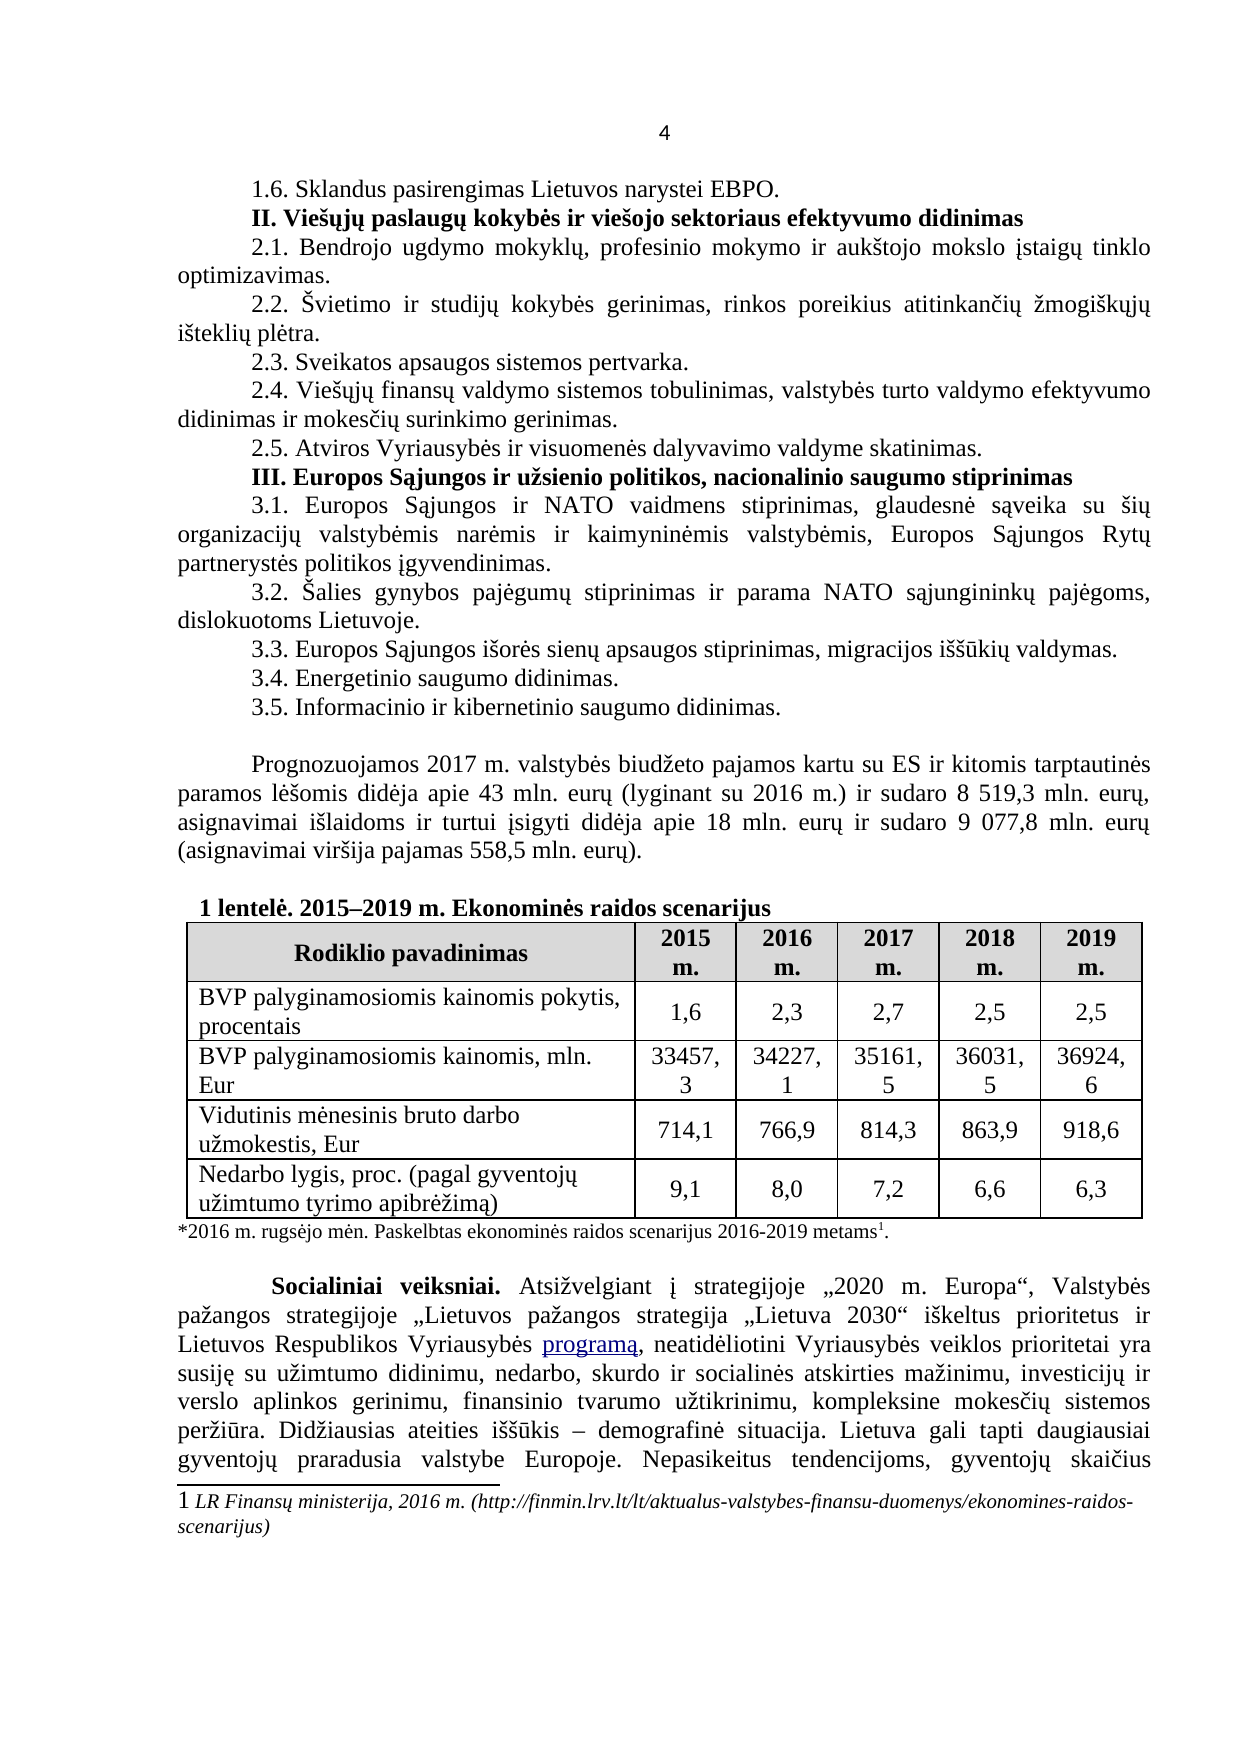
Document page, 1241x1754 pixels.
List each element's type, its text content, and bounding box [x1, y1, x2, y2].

text 2.2. Švietimo ir studijų kokybės gerinimas, rinkos poreikius atitinkančių žmogiškųjų išteklių plėtra. [177, 289, 1152, 347]
table_cell 36924,6 [1041, 1041, 1141, 1099]
table_cell 9,1 [636, 1160, 735, 1217]
text 3.2. Šalies gynybos pajėgumų stiprinimas ir parama NATO sąjungininkų pajėgoms, dislokuotoms Lietuvoje. [177, 577, 1152, 634]
text 3.4. Energetinio saugumo didinimas. [177, 663, 1152, 692]
text II. Viešųjų paslaugų kokybės ir viešojo sektoriaus efektyvumo didinimas [177, 203, 1152, 232]
table_cell 8,0 [737, 1160, 837, 1217]
table_cell 2,5 [1041, 982, 1141, 1040]
text 1.6. Sklandus pasirengimas Lietuvos narystei EBPO. [177, 174, 1152, 203]
table_header 2015 m. [636, 923, 735, 981]
table_cell 6,3 [1041, 1160, 1141, 1217]
table_header 2017 m. [838, 923, 938, 981]
table_cell 36031,5 [940, 1041, 1040, 1099]
text 2.1. Bendrojo ugdymo mokyklų, profesinio mokymo ir aukštojo mokslo įstaigų tinklo optimizavimas. [177, 232, 1152, 289]
table_cell BVP palyginamosiomis kainomis, mln. Eur [188, 1041, 634, 1099]
table_cell Vidutinis mėnesinis bruto darbo užmokestis, Eur [188, 1101, 634, 1158]
table_cell Nedarbo lygis, proc. (pagal gyventojų užimtumo tyrimo apibrėžimą) [188, 1160, 634, 1217]
table_cell 34227,1 [737, 1041, 837, 1099]
text 2.3. Sveikatos apsaugos sistemos pertvarka. [177, 347, 1152, 375]
text 3.3. Europos Sąjungos išorės sienų apsaugos stiprinimas, migracijos iššūkių valdymas. [177, 634, 1152, 663]
table_cell 2,3 [737, 982, 837, 1040]
text 3.1. Europos Sąjungos ir NATO vaidmens stiprinimas, glaudesnė sąveika su šių organizacijų valstybėmis narėmis ir kaimyninėmis valstybėmis, Europos Sąjungos Rytų partnerystės politikos įgyvendinimas. [177, 490, 1152, 577]
table_cell 918,6 [1041, 1101, 1141, 1158]
table_cell 863,9 [940, 1101, 1040, 1158]
table_cell 2,7 [838, 982, 938, 1040]
text *2016 m. rugsėjo mėn. Paskelbtas ekonominės raidos scenarijus 2016-2019 metams. [177, 1218, 1152, 1243]
table_cell 33457,3 [636, 1041, 735, 1099]
table_cell 766,9 [737, 1101, 837, 1158]
table_header 2016 m. [737, 923, 837, 981]
table_cell 714,1 [636, 1101, 735, 1158]
text 3.5. Informacinio ir kibernetinio saugumo didinimas. [177, 692, 1152, 720]
text 1 lentelė. 2015–2019 m. Ekonominės raidos scenarijus [192, 893, 1152, 922]
table_cell 6,6 [940, 1160, 1040, 1217]
table_cell 1,6 [636, 982, 735, 1040]
table_header 2019 m. [1041, 923, 1141, 981]
table_cell BVP palyginamosiomis kainomis pokytis, procentais [188, 982, 634, 1040]
table_cell 7,2 [838, 1160, 938, 1217]
text III. Europos Sąjungos ir užsienio politikos, nacionalinio saugumo stiprinimas [177, 462, 1152, 490]
text 2.5. Atviros Vyriausybės ir visuomenės dalyvavimo valdyme skatinimas. [177, 433, 1152, 462]
text Socialiniai veiksniai. Atsižvelgiant į strategijoje „2020 m. Europa“, Valstybės pažangos strategijoje „Lietuvos pažangos strategija „Lietuva 2030“ iškeltus prioritetus ir Lietuvos Respublikos Vyriausybės programą, neatidėliotini Vyriausybės veiklos prioritetai yra susiję su užimtumo didinimu, nedarbo, skurdo ir socialinės atskirties mažinimu, investicijų ir verslo aplinkos gerinimu, finansinio tvarumo užtikrinimu, kompleksine mokesčių sistemos peržiūra. Didžiausias ateities iššūkis – demografinė situacija. Lietuva gali tapti daugiausiai gyventojų praradusia valstybe Europoje. Nepasikeitus tendencijoms, gyventojų skaičius [177, 1271, 1152, 1473]
text LR Finansų ministerija, 2016 m. (http://finmin.lrv.lt/lt/aktualus-valstybes-finansu-duomenys/ekonomines-raidos-scenarijus) [177, 1485, 1152, 1538]
table_cell 2,5 [940, 982, 1040, 1040]
table_cell 814,3 [838, 1101, 938, 1158]
table_header 2018 m. [940, 923, 1040, 981]
table_cell 35161,5 [838, 1041, 938, 1099]
text Prognozuojamos 2017 m. valstybės biudžeto pajamos kartu su ES ir kitomis tarptautinės paramos lėšomis didėja apie 43 mln. eurų (lyginant su 2016 m.) ir sudaro 8 519,3 mln. eurų, asignavimai išlaidoms ir turtui įsigyti didėja apie 18 mln. eurų ir sudaro 9 077,8 mln. eurų (asignavimai viršija pajamas 558,5 mln. eurų). [177, 749, 1152, 864]
text 2.4. Viešųjų finansų valdymo sistemos tobulinimas, valstybės turto valdymo efektyvumo didinimas ir mokesčių surinkimo gerinimas. [177, 375, 1152, 433]
table_header Rodiklio pavadinimas [188, 923, 634, 981]
